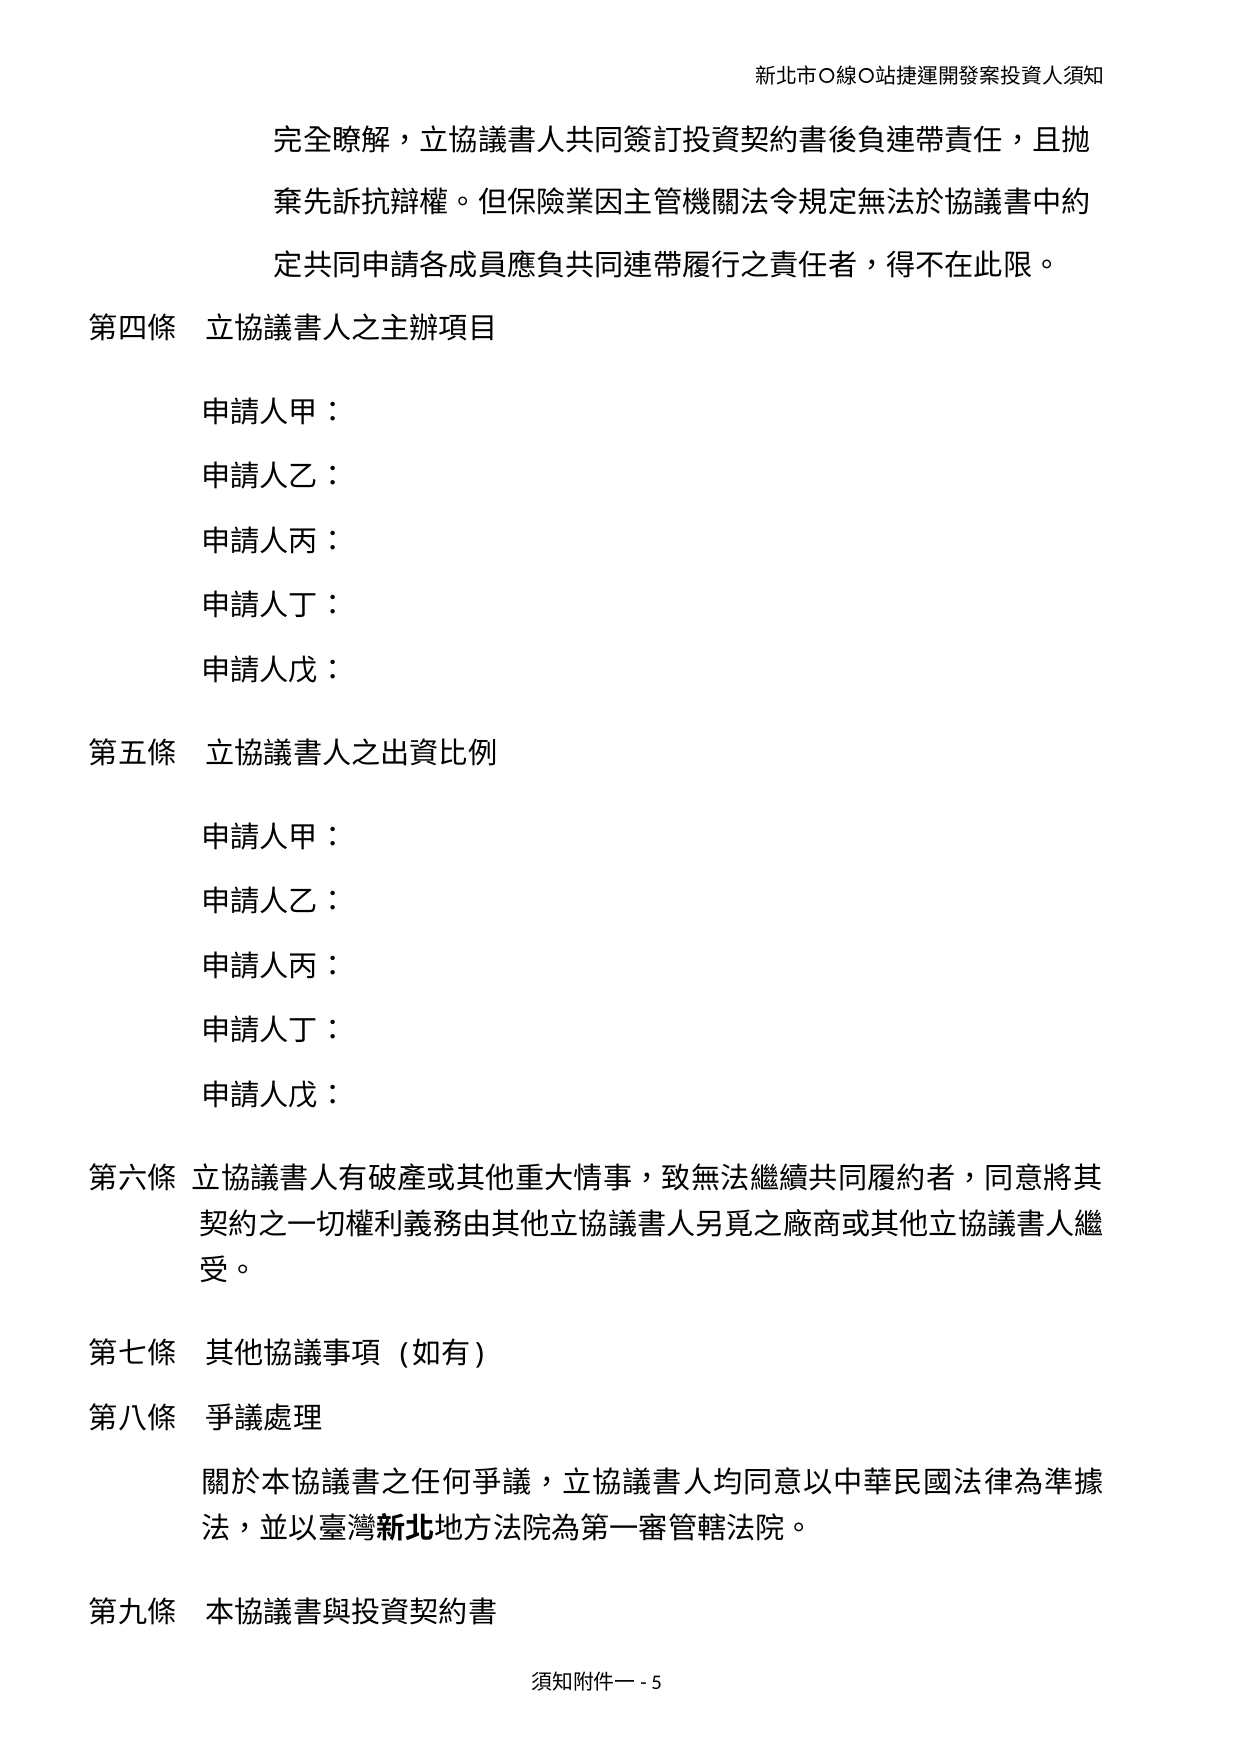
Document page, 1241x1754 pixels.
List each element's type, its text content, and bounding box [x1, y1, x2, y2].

text 申請人乙： [201, 450, 1104, 496]
text 第九條 本協議書與投資契約書 [89, 1585, 1104, 1631]
text 關於本協議書之任何爭議，立協議書人均同意以中華民國法律為準據法，並以臺灣新北地方法院為第一審管轄法院。 [201, 1456, 1104, 1548]
text 申請人丙： [201, 514, 1104, 560]
text 第八條 爭議處理 [89, 1392, 1104, 1437]
text 申請人戊： [201, 644, 1104, 689]
text 第四條 立協議書人之主辦項目 [89, 302, 1104, 348]
text 申請人丁： [201, 579, 1104, 625]
text 申請人戊： [201, 1069, 1104, 1114]
text 第六條 立協議書人有破產或其他重大情事，致無法繼續共同履約者，同意將其契約之一切權利義務由其他立協議書人另覓之廠商或其他立協議書人繼受。 [89, 1152, 1104, 1289]
text 第七條 其他協議事項 (如有) [89, 1327, 1104, 1373]
text 完全瞭解，立協議書人共同簽訂投資契約書後負連帶責任，且抛棄先訴抗辯權。但保險業因主管機關法令規定無法於協議書中約定共同申請各成員應負共同連帶履行之責任者，得不在此限。 [212, 96, 1104, 283]
text 第五條 立協議書人之出資比例 [89, 727, 1104, 773]
text 申請人甲： [201, 810, 1104, 856]
text 申請人甲： [201, 385, 1104, 431]
text 申請人丁： [201, 1004, 1104, 1050]
text 申請人乙： [201, 875, 1104, 921]
text 申請人丙： [201, 939, 1104, 985]
